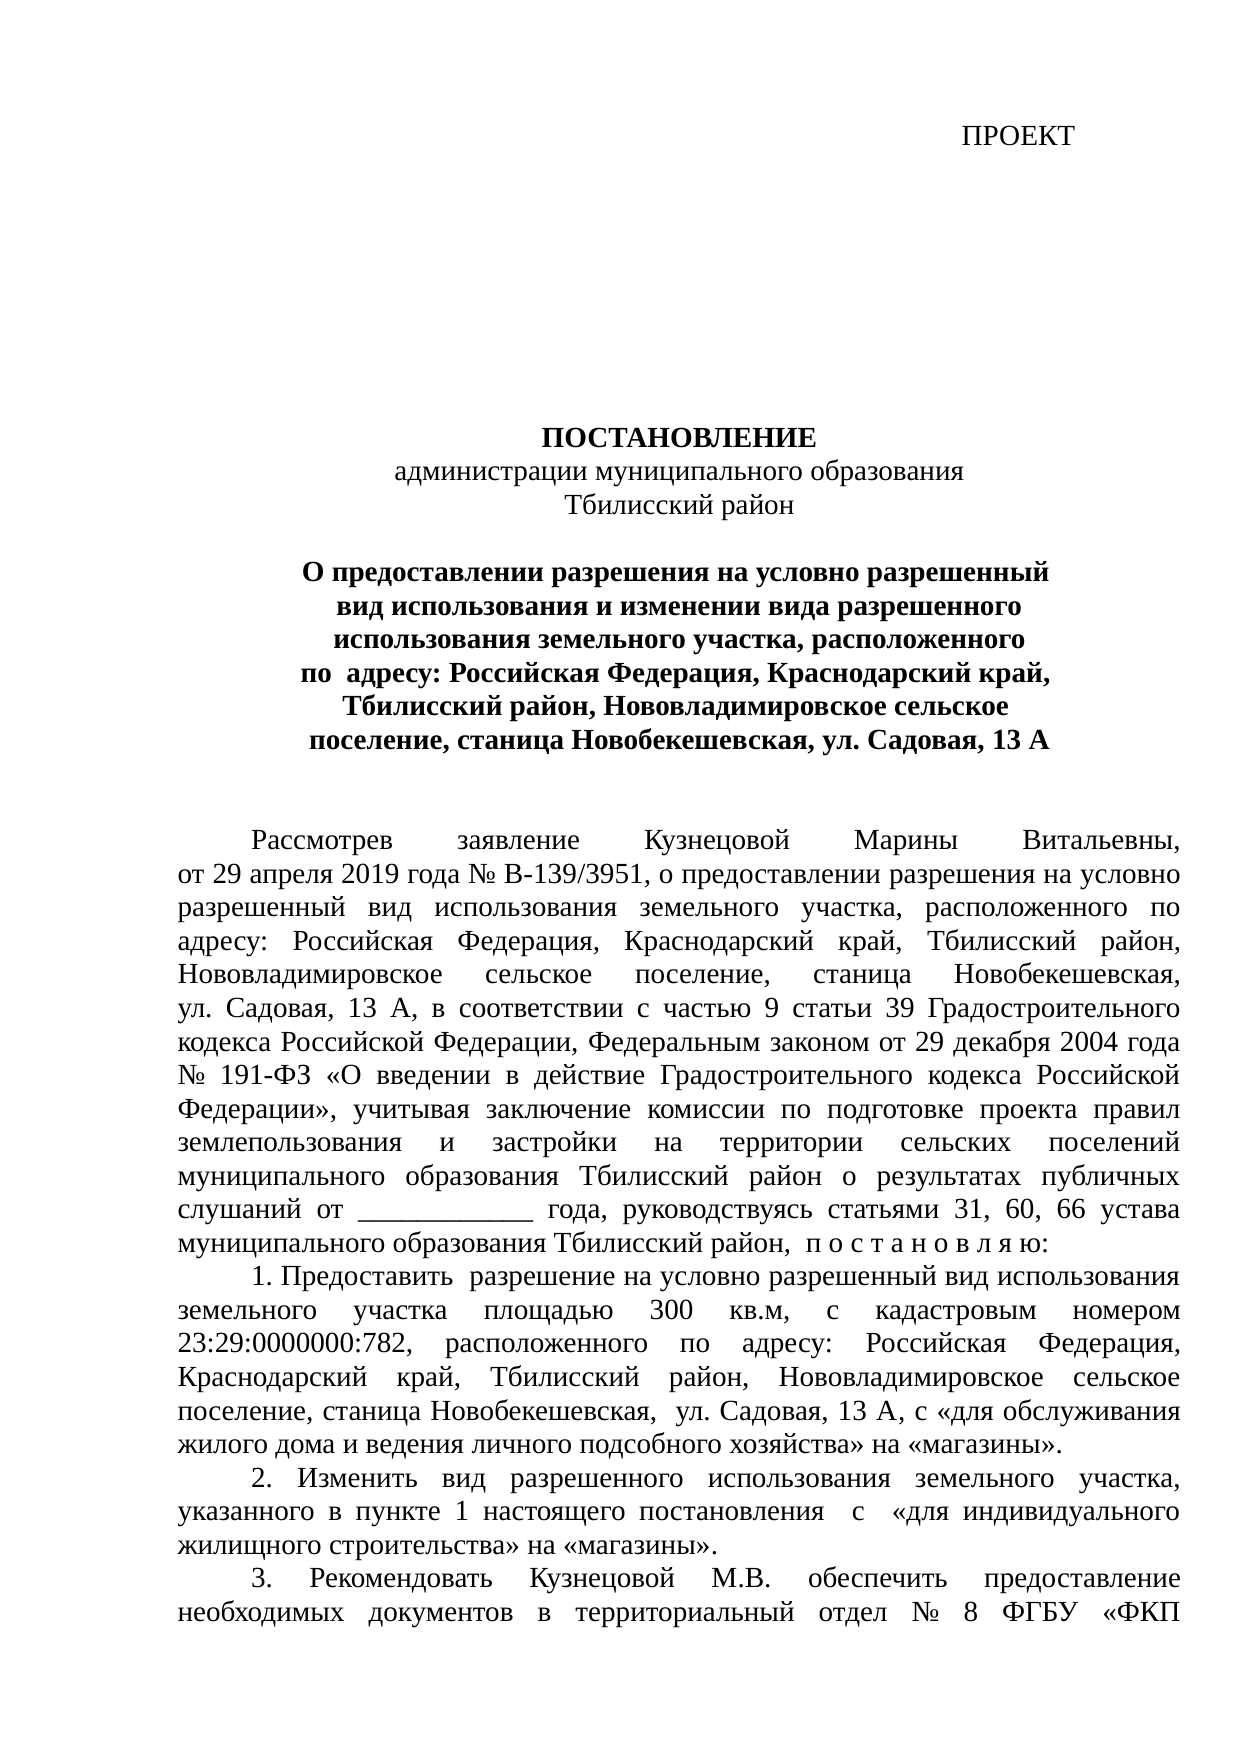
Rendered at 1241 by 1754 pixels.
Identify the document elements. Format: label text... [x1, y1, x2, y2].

text О предоставлении разрешения на условно разрешенный [177, 554, 1181, 588]
text поселение, станица Новобекешевская, ул. Садовая, 13 А [177, 722, 1181, 755]
text 1. Предоставить разрешение на условно разрешенный вид использования земельного участка площадью 300 кв.м, с кадастровым номером 23:29:0000000:782, расположенного по адресу: Российская Федерация, Краснодарский край, Тбилисский район, Нововладимировское сельское поселение, станица Новобекешевская, ул. Садовая, 13 А, с «для обслуживания жилого дома и ведения личного подсобного хозяйства» на «магазины». [177, 1258, 1181, 1460]
text использования земельного участка, расположенного [177, 621, 1181, 655]
text Тбилисский район [177, 487, 1181, 521]
text администрации муниципального образования [177, 453, 1181, 487]
text ПРОЕКТ [177, 118, 1181, 152]
text 3. Рекомендовать Кузнецовой М.В. обеспечить предоставление необходимых документов в территориальный отдел № 8 ФГБУ «ФКП [177, 1560, 1181, 1627]
text Тбилисский район, Нововладимировское сельское [177, 688, 1181, 722]
text по адресу: Российская Федерация, Краснодарский край, [177, 655, 1181, 688]
text вид использования и изменении вида разрешенного [177, 588, 1181, 621]
text 2. Изменить вид разрешенного использования земельного участка, указанного в пункте 1 настоящего постановления с «для индивидуального жилищного строительства» на «магазины». [177, 1460, 1181, 1560]
text ПОСТАНОВЛЕНИЕ [177, 420, 1181, 453]
text Рассмотрев заявление Кузнецовой Марины Витальевны, от 29 апреля 2019 года № В-139/3951, о предоставлении разрешения на условно разрешенный вид использования земельного участка, расположенного по адресу: Российская Федерация, Краснодарский край, Тбилисский район, Нововладимировское сельское поселение, станица Новобекешевская, ул. Садовая, 13 А, в соответствии с частью 9 статьи 39 Градостроительного кодекса Российской Федерации, Федеральным законом от 29 декабря 2004 года № 191-ФЗ «О введении в действие Градостроительного кодекса Российской Федерации», учитывая заключение комиссии по подготовке проекта правил землепользования и застройки на территории сельских поселений муниципального образования Тбилисский район о результатах публичных слушаний от ____________ года, руководствуясь статьями 31, 60, 66 устава муниципального образования Тбилисский район, п о с т а н о в л я ю: [177, 822, 1181, 1258]
